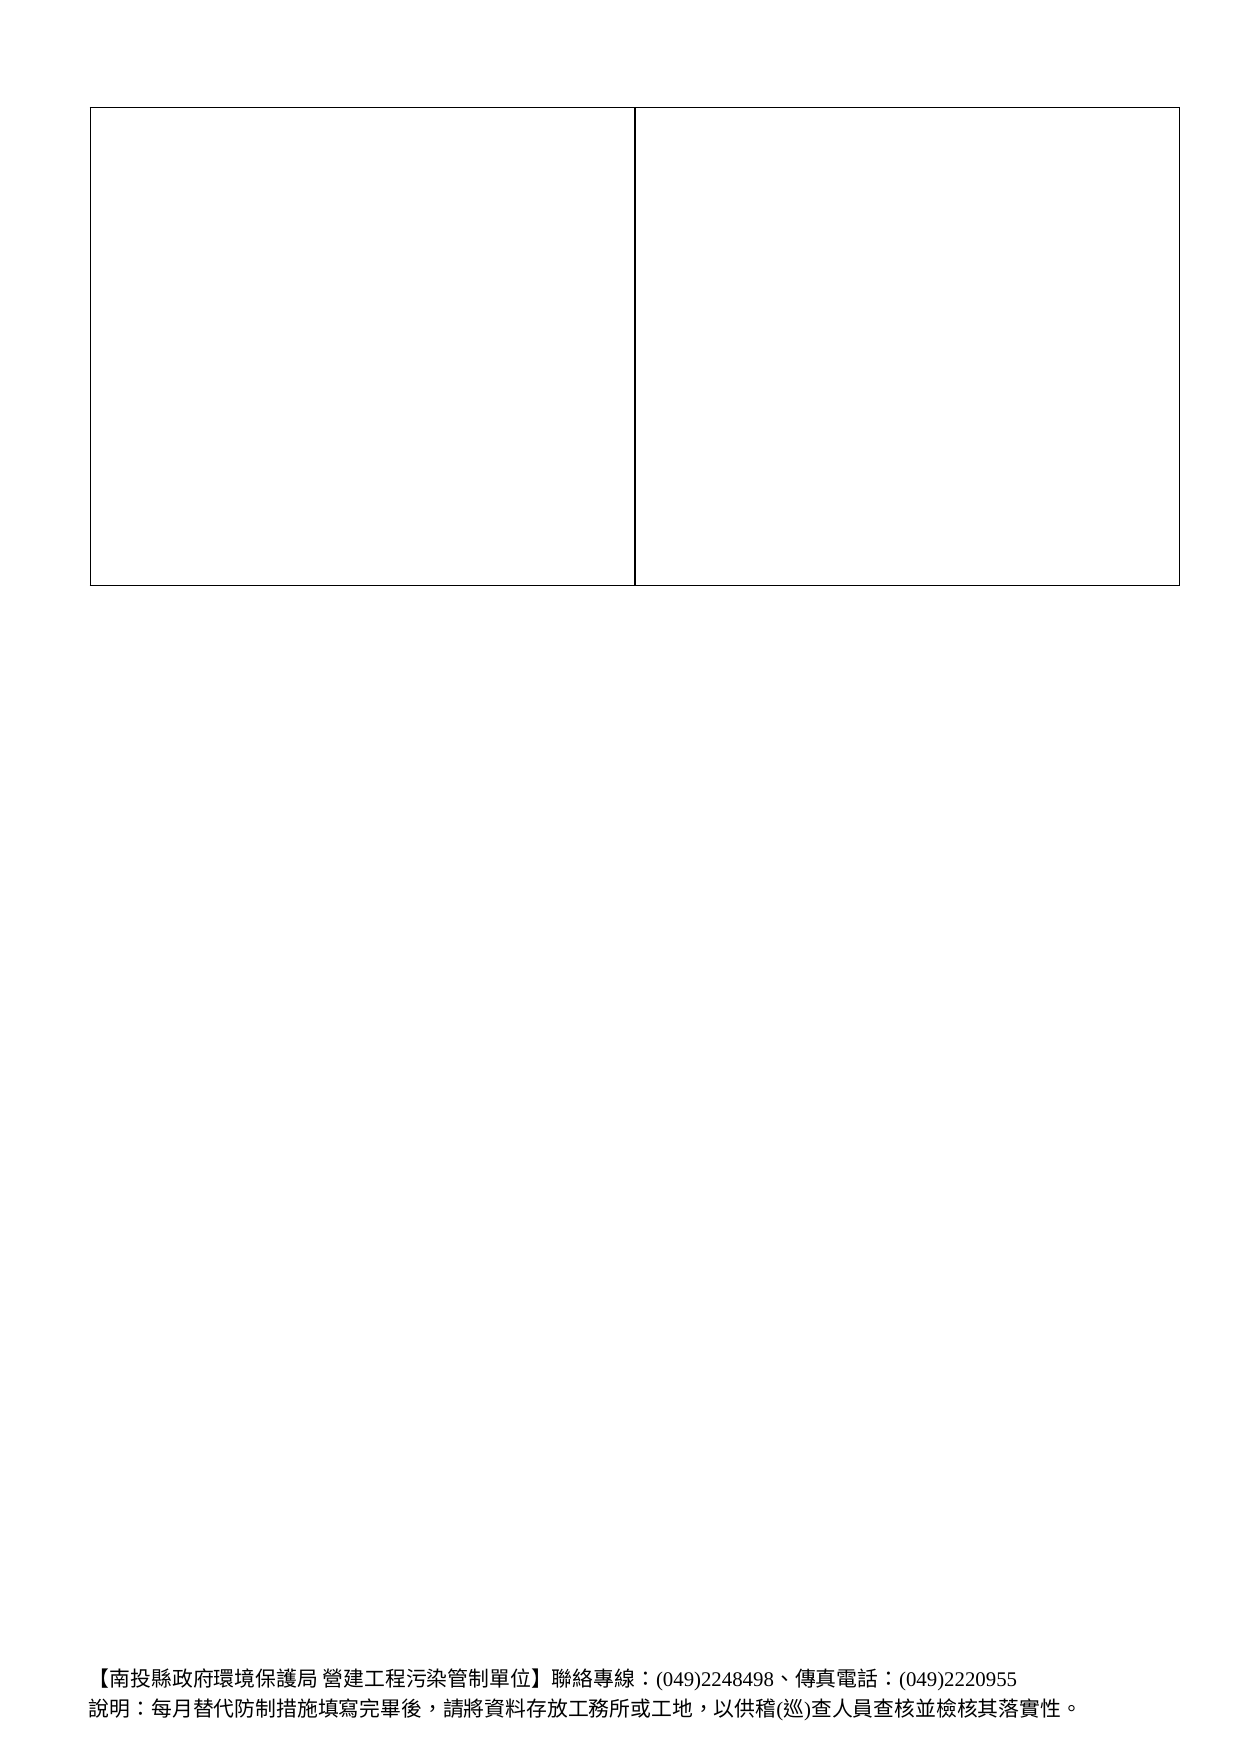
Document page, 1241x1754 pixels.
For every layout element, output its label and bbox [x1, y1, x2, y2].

table_cell [636, 108, 1179, 585]
table_cell [91, 108, 634, 585]
